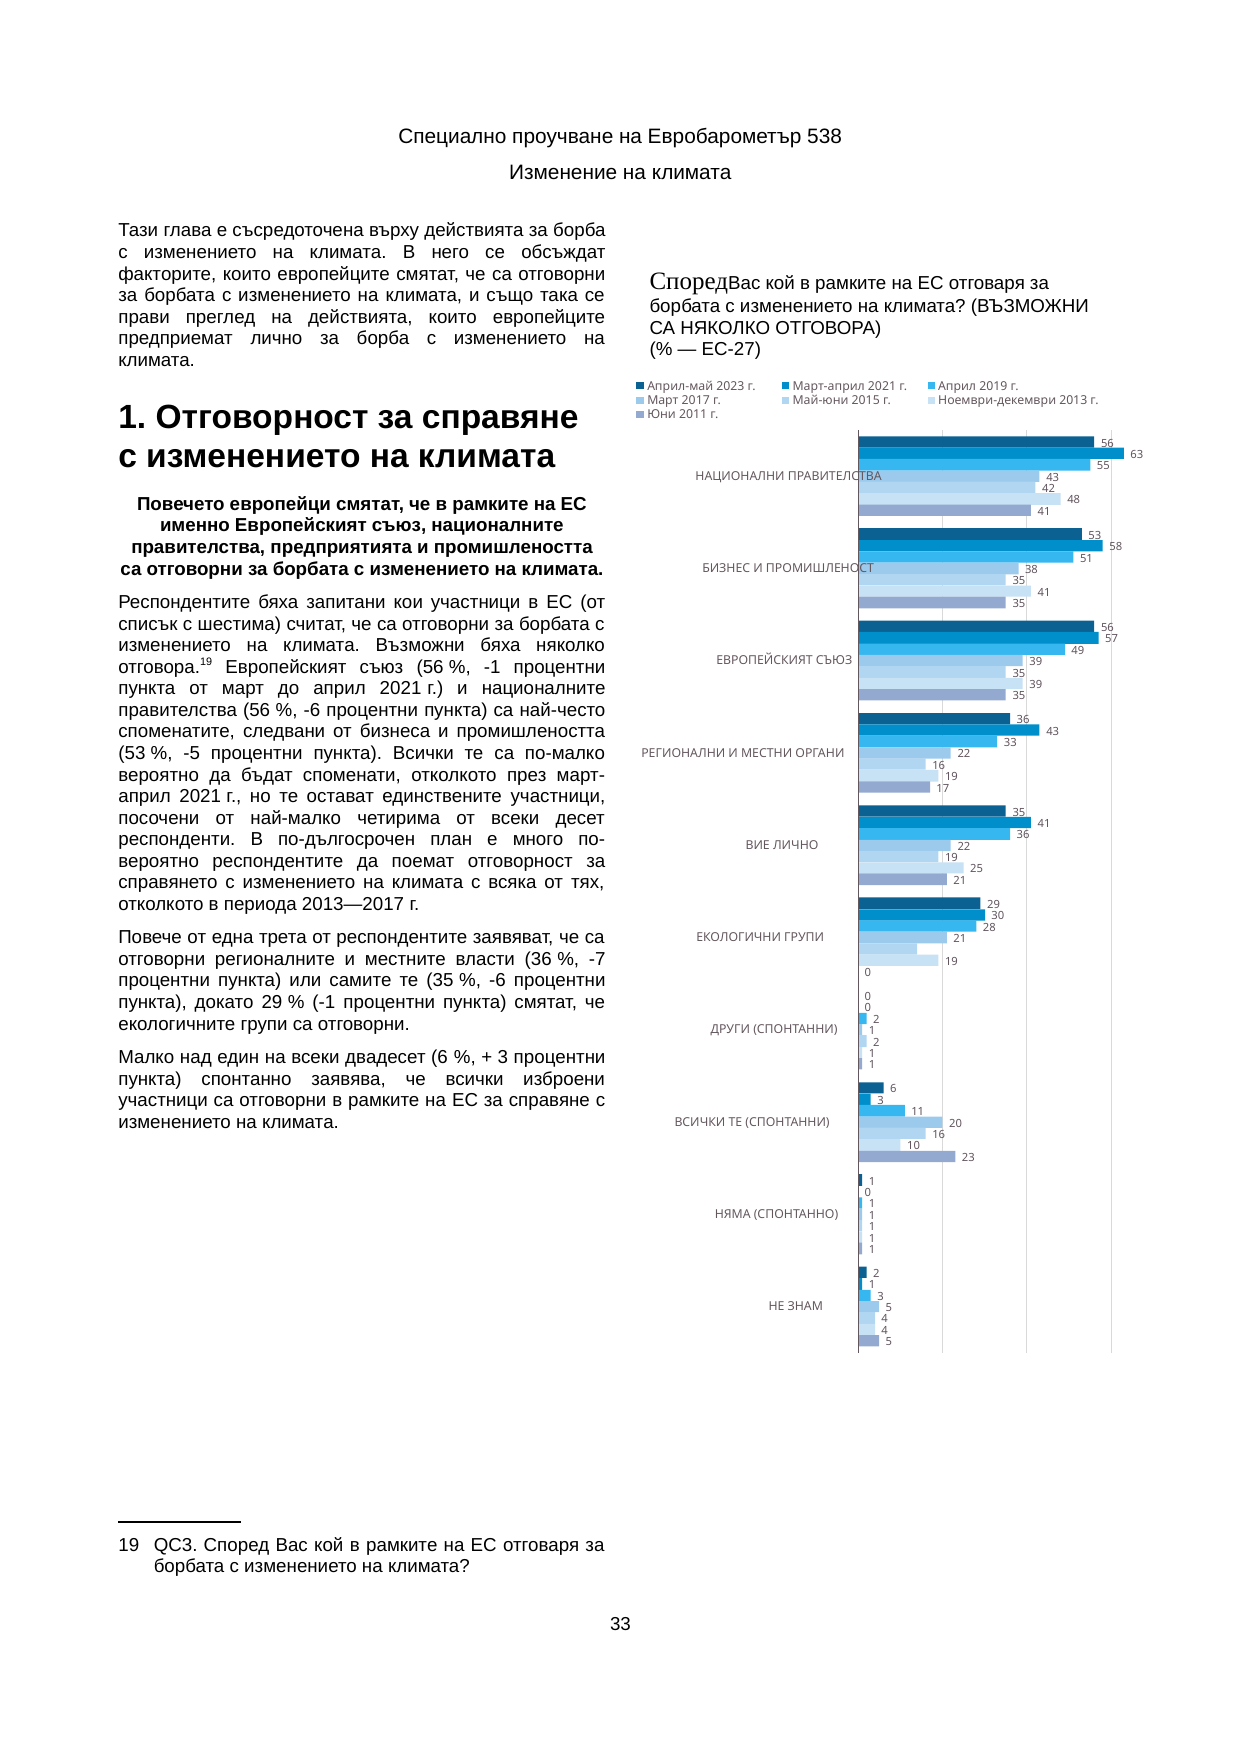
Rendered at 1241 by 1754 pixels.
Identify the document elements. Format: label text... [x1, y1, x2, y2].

text QC3. Според Вас кой в рамките на ЕС отговаря за борбата с изменението на климата? [118, 1534, 605, 1577]
text Тази глава е съсредоточена върху действията за борба с изменението на климата. В него се обсъждат факторите, които европейците смятат, че са отговорни за борбата с изменението на климата, и също така се прави преглед на действията, които европейците предприемат лично за борба с изменението на климата. [118, 219, 605, 370]
text Повечето европейци смятат, че в рамките на ЕС именно Европейският съюз, националните правителства, предприятията и промишлеността са отговорни за борбата с изменението на климата. [118, 493, 605, 579]
text Респондентите бяха запитани кои участници в ЕС (от списък с шестима) считат, че са отговорни за борбата с изменението на климата. Възможни бяха няколко отговора. Европейският съюз (56 %, -1 процентни пункта от март до април 2021 г.) и националните правителства (56 %, -6 процентни пункта) са най-често споменатите, следвани от бизнеса и промишлеността (53 %, -5 процентни пункта). Всички те са по-малко вероятно да бъдат споменати, отколкото през март-април 2021 г., но те остават единствените участници, посочени от най-малко четирима от всеки десет респонденти. В по-дългосрочен план е много по-вероятно респондентите да поемат отговорност за справянето с изменението на климата с всяка от тях, отколкото в периода 2013—2017 г. [118, 591, 605, 914]
text Повече от една трета от респондентите заявяват, че са отговорни регионалните и местните власти (36 %, -7 процентни пункта) или самите те (35 %, -6 процентни пункта), докато 29 % (-1 процентни пункта) смятат, че екологичните групи са отговорни. [118, 926, 605, 1034]
subtitle 1. Отговорност за справяне с изменението на климата [118, 397, 605, 474]
text Малко над един на всеки двадесет (6 %, + 3 процентни пункта) спонтанно заявява, че всички изброени участници са отговорни в рамките на ЕС за справяне с изменението на климата. [118, 1046, 605, 1132]
